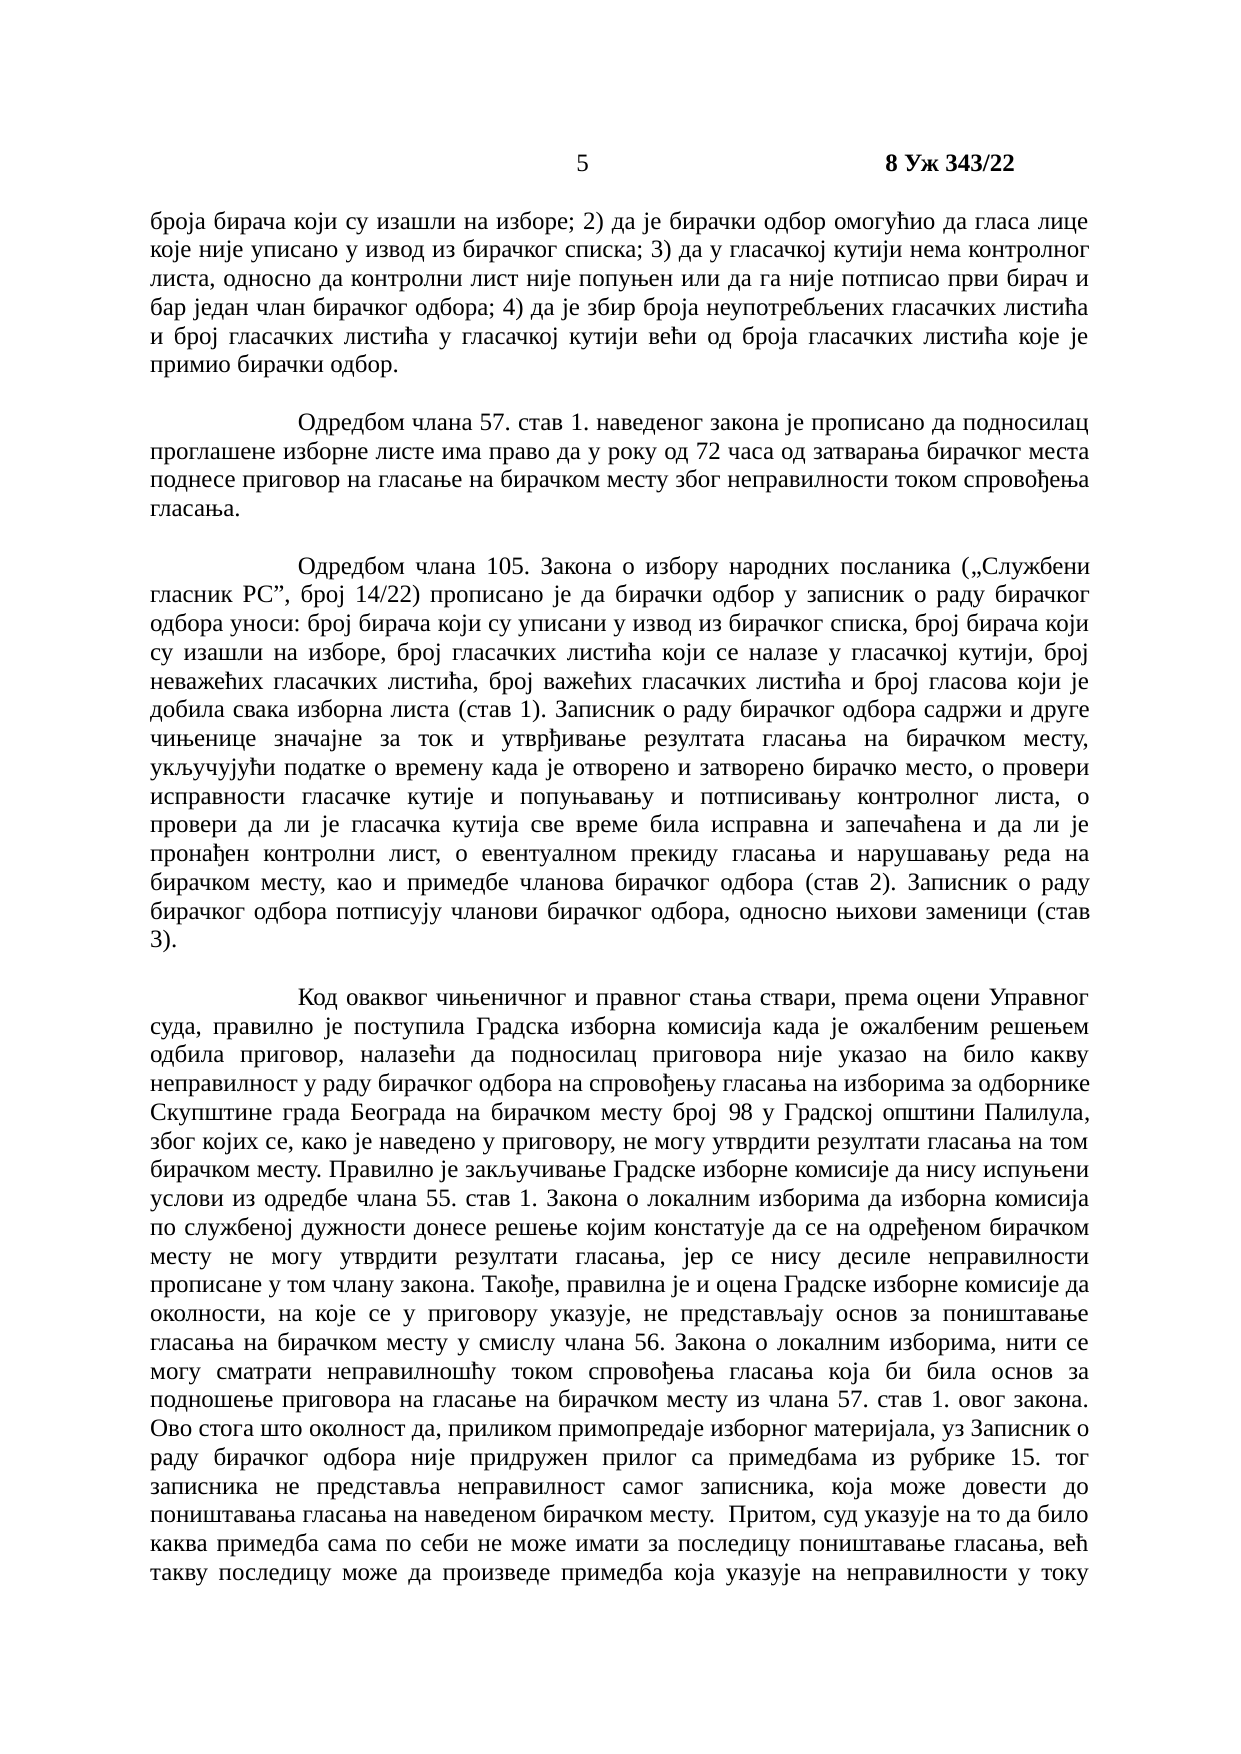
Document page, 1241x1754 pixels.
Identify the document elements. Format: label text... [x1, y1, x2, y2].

text Одредбом члана 105. Закона о избору народних посланика („Службени гласник РС”, број 14/22) прописано је да бирачки одбор у записник о раду бирачког одбора уноси: број бирача који су уписани у извод из бирачког списка, број бирача који су изашли на изборе, број гласачких листића који се налазе у гласачкој кутији, број неважећих гласачких листића, број важећих гласачких листића и број гласова који је добила свака изборна листа (став 1). Записник о раду бирачког одбора садржи и друге чињенице значајне за ток и утврђивање резултата гласања на бирачком месту, укључујући податке о времену када је отворено и затворено бирачко место, о провери исправности гласачке кутије и попуњавању и потписивању контролног листа, о провери да ли је гласачка кутија све време била исправна и запечаћена и да ли је пронађен контролни лист, о евентуалном прекиду гласања и нарушавању реда на бирачком месту, као и примедбе чланова бирачког одбора (став 2). Записник о раду бирачког одбора потписују чланови бирачког одбора, односно њихови заменици (став 3). [150, 551, 1090, 953]
text Код оваквог чињеничног и правног стања ствари, према оцени Управног суда, правилно је поступила Градска изборна комисија када је ожалбеним решењем одбила приговор, налазећи да подносилац приговора није указао на било какву неправилност у раду бирачког одбора на спровођењу гласања на изборима за одборнике Скупштине града Београда на бирачком месту број 98 у Градској општини Палилула, због којих се, како је наведено у приговору, не могу утврдити резултати гласања на том бирачком месту. Правилно је закључивање Градске изборне комисије да нису испуњени услови из одредбе члана 55. став 1. Закона о локалним изборима да изборна комисија по службеној дужности донесе решење којим констатује да се на одређеном бирачком месту не могу утврдити резултати гласања, јер се нису десиле неправилности прописане у том члану закона. Такође, правилна је и оцена Градске изборне комисије да околности, на које се у приговору указује, не представљају основ за поништавање гласања на бирачком месту у смислу члана 56. Закона о локалним изборима, нити се могу сматрати неправилношћу током спровођења гласања која би била основ за подношење приговора на гласање на бирачком месту из члана 57. став 1. овог закона. Ово стога што околност да, приликом примопредаје изборног материјала, уз Записник о раду бирачког одбора није придружен прилог са примедбама из рубрике 15. тог записника не представља неправилност самог записника, која може довести до поништавања гласања на наведеном бирачком месту. Притом, суд указује на то да било каква примедба сама по себи не може имати за последицу поништавање гласања, већ такву последицу може да произведе примедба која указује на неправилности у току [150, 982, 1090, 1586]
text Одредбом члана 57. став 1. наведеног закона је прописано да подносилац проглашене изборне листе има право да у року од 72 часа од затварања бирачког места поднесе приговор на гласање на бирачком месту због неправилности током спровођења гласања. [150, 407, 1090, 522]
text броја бирача који су изашли на изборе; 2) да је бирачки одбор омогућио да гласа лице које није уписано у извод из бирачког списка; 3) да у гласачкој кутији нема контролног листа, односно да контролни лист није попуњен или да га није потписао први бирач и бар један члан бирачког одбора; 4) да је збир броја неупотребљених гласачких листића и број гласачких листића у гласачкој кутији већи од броја гласачких листића које је примио бирачки одбор. [150, 206, 1090, 378]
